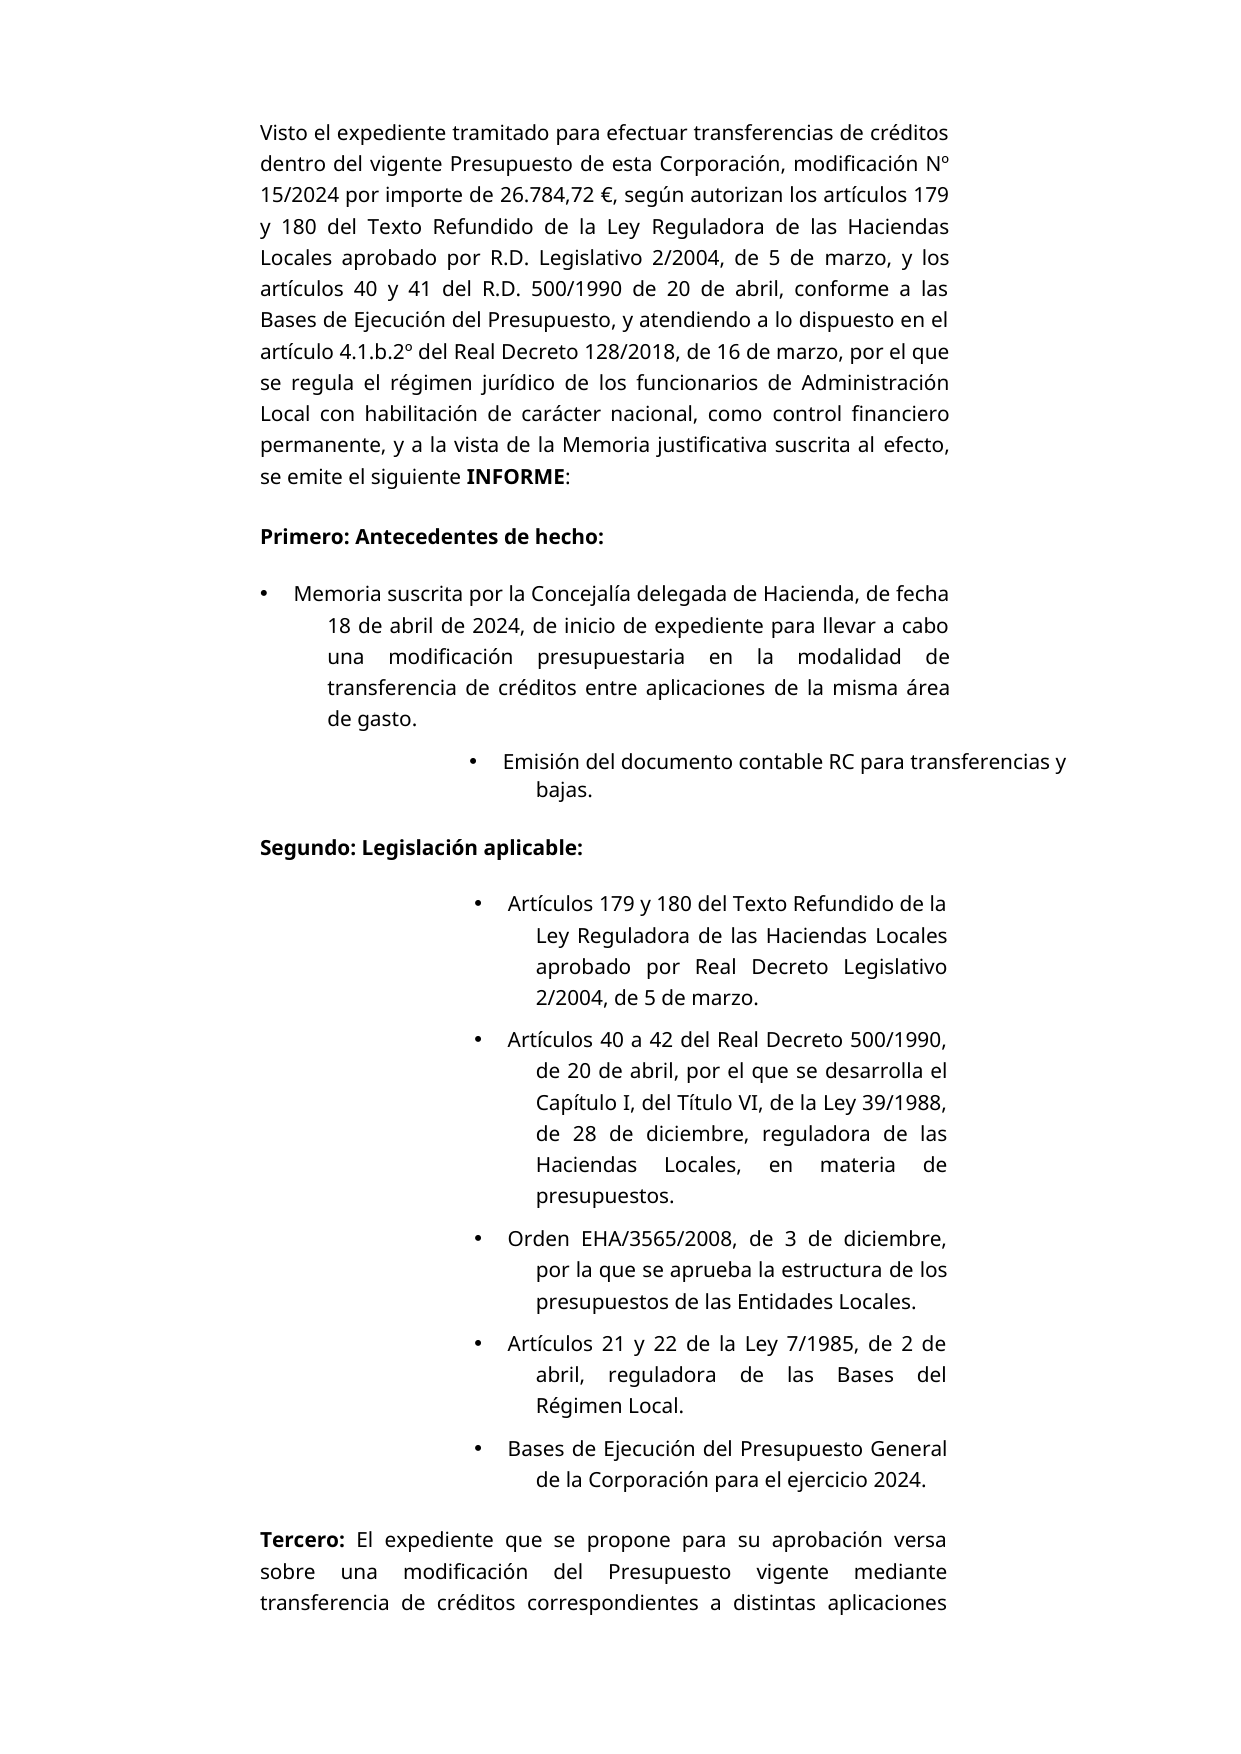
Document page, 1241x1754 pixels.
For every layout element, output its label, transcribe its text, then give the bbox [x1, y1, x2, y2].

list Emisión del documento contable RC para transferencias y bajas. [469, 747, 1122, 804]
text Primero: Antecedentes de hecho: [260, 522, 1122, 551]
text Visto el expediente tramitado para efectuar transferencias de créditos dentro del vigente Presupuesto de esta Corporación, modificación Nº 15/2024 por importe de 26.784,72 €, según autorizan los artículos 179 y 180 del Texto Refundido de la Ley Reguladora de las Haciendas Locales aprobado por R.D. Legislativo 2/2004, de 5 de marzo, y los artículos 40 y 41 del R.D. 500/1990 de 20 de abril, conforme a las Bases de Ejecución del Presupuesto, y atendiendo a lo dispuesto en el artículo 4.1.b.2º del Real Decreto 128/2018, de 16 de marzo, por el que se regula el régimen jurídico de los funcionarios de Administración Local con habilitación de carácter nacional, como control financiero permanente, y a la vista de la Memoria justificativa suscrita al efecto, se emite el siguiente INFORME: [260, 118, 950, 490]
list Bases de Ejecución del Presupuesto General de la Corporación para el ejercicio 2024. [474, 1434, 948, 1494]
text Segundo: Legislación aplicable: [260, 833, 1122, 861]
list Artículos 40 a 42 del Real Decreto 500/1990, de 20 de abril, por el que se desarrolla el Capítulo I, del Título VI, de la Ley 39/1988, de 28 de diciembre, reguladora de las Haciendas Locales, en materia de presupuestos. [474, 1025, 947, 1210]
list Memoria suscrita por la Concejalía delegada de Hacienda, de fecha 18 de abril de 2024, de inicio de expediente para llevar a cabo una modificación presupuestaria en la modalidad de transferencia de créditos entre aplicaciones de la misma área de gasto. [260, 579, 950, 733]
text Tercero: El expediente que se propone para su aprobación versa sobre una modificación del Presupuesto vigente mediante transferencia de créditos correspondientes a distintas aplicaciones [260, 1526, 947, 1617]
list Orden EHA/3565/2008, de 3 de diciembre, por la que se aprueba la estructura de los presupuestos de las Entidades Locales. [474, 1224, 947, 1315]
list Artículos 179 y 180 del Texto Refundido de la Ley Reguladora de las Haciendas Locales aprobado por Real Decreto Legislativo 2/2004, de 5 de marzo. [474, 889, 947, 1012]
list Artículos 21 y 22 de la Ley 7/1985, de 2 de abril, reguladora de las Bases del Régimen Local. [474, 1329, 947, 1420]
